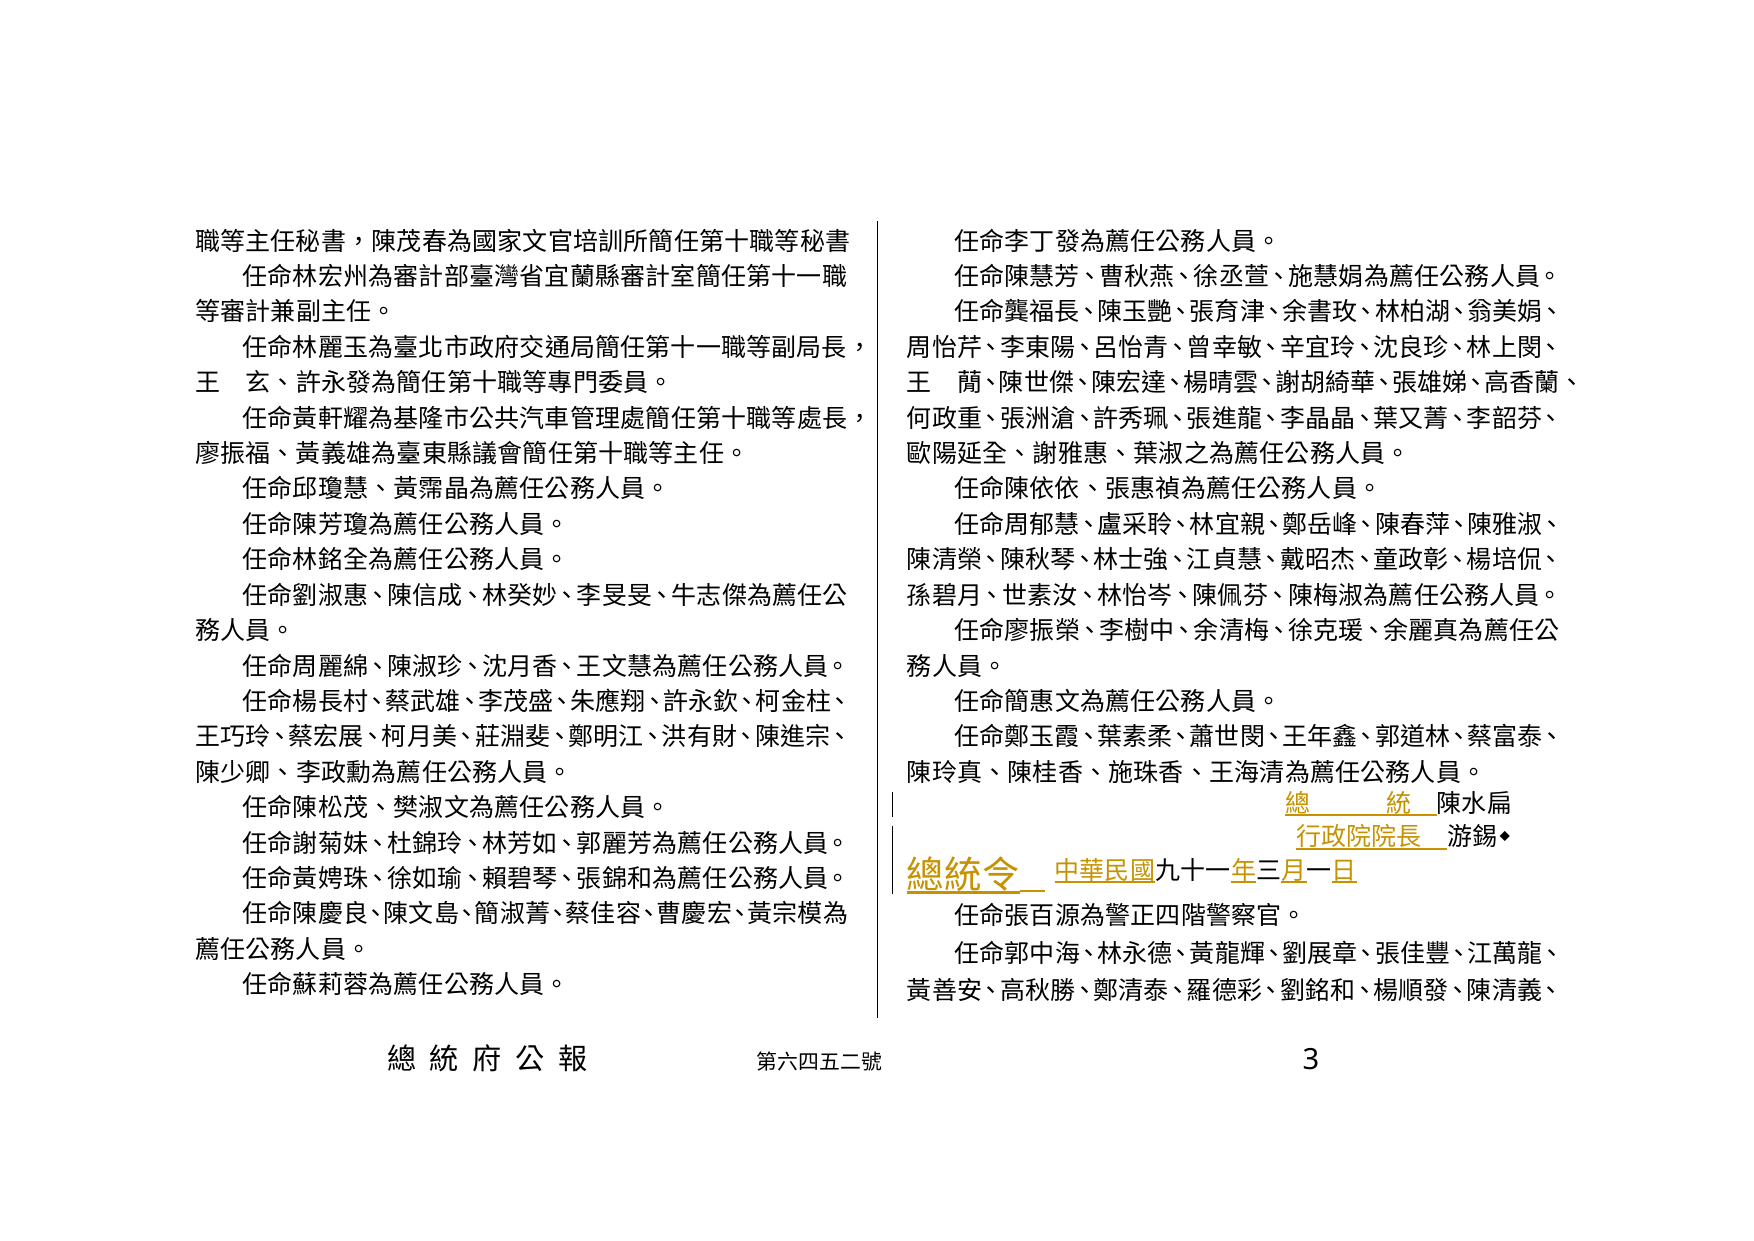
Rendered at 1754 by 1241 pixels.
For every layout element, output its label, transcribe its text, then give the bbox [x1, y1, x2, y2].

text 任命周郁慧、盧采聆、林宜親、鄭岳峰、陳春萍、陳雅淑、陳清榮、陳秋琴、林士強、江貞慧、戴昭杰、童政彰、楊培侃、孫碧月、世素汝、林怡岑、陳佩芬、陳梅淑為薦任公務人員。 [907, 505, 1559, 611]
table_header 中華民國九十一年三月一日 [1051, 851, 1564, 894]
text 任命林麗玉為臺北市政府交通局簡任第十一職等副局長，王 玄、許永發為簡任第十職等專門委員。 [195, 328, 847, 399]
text 任命謝菊妹、杜錦玲、林芳如、郭麗芳為薦任公務人員。 [195, 824, 847, 859]
text 任命楊長村、蔡武雄、李茂盛、朱應翔、許永欽、柯金柱、王巧玲、蔡宏展、柯月美、莊淵斐、鄭明江、洪有財、陳進宗、陳少卿、李政勳為薦任公務人員。 [195, 682, 847, 788]
text 任命廖振榮、李樹中、余清梅、徐克瑗、余麗真為薦任公務人員。 [907, 611, 1559, 682]
text 任命張百源為警正四階警察官。 [907, 894, 1559, 932]
text 任命郭中海、林永德、黃龍輝、劉展章、張佳豐、江萬龍、黃善安、高秋勝、鄭清泰、羅德彩、劉銘和、楊順發、陳清義、洪秋德、黃添昌、蔡景良、邱禧源、汪秤富、吳鳳明、潘盛輝、林伯信、黃全銀、歐健同、鍾萬滄、許榮木、陳忠義、任義忠、吳坤龍、梁金城、周世錦、蔡瑞湖、鄭恒哲、蔡永隆、陳進茂、梁國棟、紀文華、宋金彰、王聰敏、陳文良、黃昌田、田慶豐、王永逢、潘榮賢、王良倉、張碧輝、柯武松、江振聲、莊榮隆、黃錦璋、潘耀得、張武忠為警正四階警察官。 [907, 932, 1559, 1007]
text 任命龔福長、陳玉艷、張育津、余書玫、林柏湖、翁美娟、周怡芹、李東陽、呂怡青、曾幸敏、辛宜玲、沈良珍、林上閔、王 蕑、陳世傑、陳宏達、楊晴雲、謝胡綺華、張雄娣、高香蘭、何政重、張洲滄、許秀珮、張進龍、李晶晶、葉又菁、李韶芬、歐陽延全、謝雅惠、葉淑之為薦任公務人員。 [907, 292, 1559, 469]
text 任命鄭玉霞、葉素柔、蕭世閔、王年鑫、郭道林、蔡富泰、陳玲真、陳桂香、施珠香、王海清為薦任公務人員。 [907, 717, 1559, 788]
text 任命李丁發為薦任公務人員。 [907, 222, 1559, 257]
text 任命黃娉珠、徐如瑜、賴碧琴、張錦和為薦任公務人員。 [195, 859, 847, 894]
text 任命簡惠文為薦任公務人員。 [907, 682, 1559, 717]
text 任命邱瓊慧、黃霈晶為薦任公務人員。 [195, 469, 847, 505]
text 總 統 陳水扁 [907, 792, 1512, 817]
text 任命陳松茂、樊淑文為薦任公務人員。 [195, 788, 847, 824]
text 任命黃軒耀為基隆市公共汽車管理處簡任第十職等處長，廖振福、黃義雄為臺東縣議會簡任第十職等主任。 [195, 399, 847, 469]
text 任命蘇莉蓉為薦任公務人員。 [195, 965, 847, 1001]
text 任命劉淑惠、陳信成、林癸妙、李旻旻、牛志傑為薦任公務人員。 [195, 576, 847, 647]
text 任命陳芳瓊為薦任公務人員。 [195, 505, 847, 540]
text 任命林銘全為薦任公務人員。 [195, 540, 847, 576]
text 任命陳依依、張惠禎為薦任公務人員。 [907, 469, 1559, 505]
text 任命周麗綿、陳淑珍、沈月香、王文慧為薦任公務人員。 [195, 647, 847, 682]
table_header 總統令 [904, 851, 1051, 894]
text 任命陳慶良、陳文島、簡淑菁、蔡佳容、曹慶宏、黃宗模為薦任公務人員。 [195, 894, 847, 965]
text 任命鄭吉男為公務人員保障暨培訓委員會簡任第十三職等權理簡任第十四職等副主任委員，葉瑞與為簡任第十二職等主任秘書，陳茂春為國家文官培訓所簡任第十職等秘書。 [195, 222, 847, 257]
text 任命林宏州為審計部臺灣省宜蘭縣審計室簡任第十一職等審計兼副主任。 [195, 257, 847, 328]
text 任命陳慧芳、曹秋燕、徐丞萱、施慧娟為薦任公務人員。 [907, 257, 1559, 292]
text 行政院院長 游錫 [907, 826, 1512, 851]
